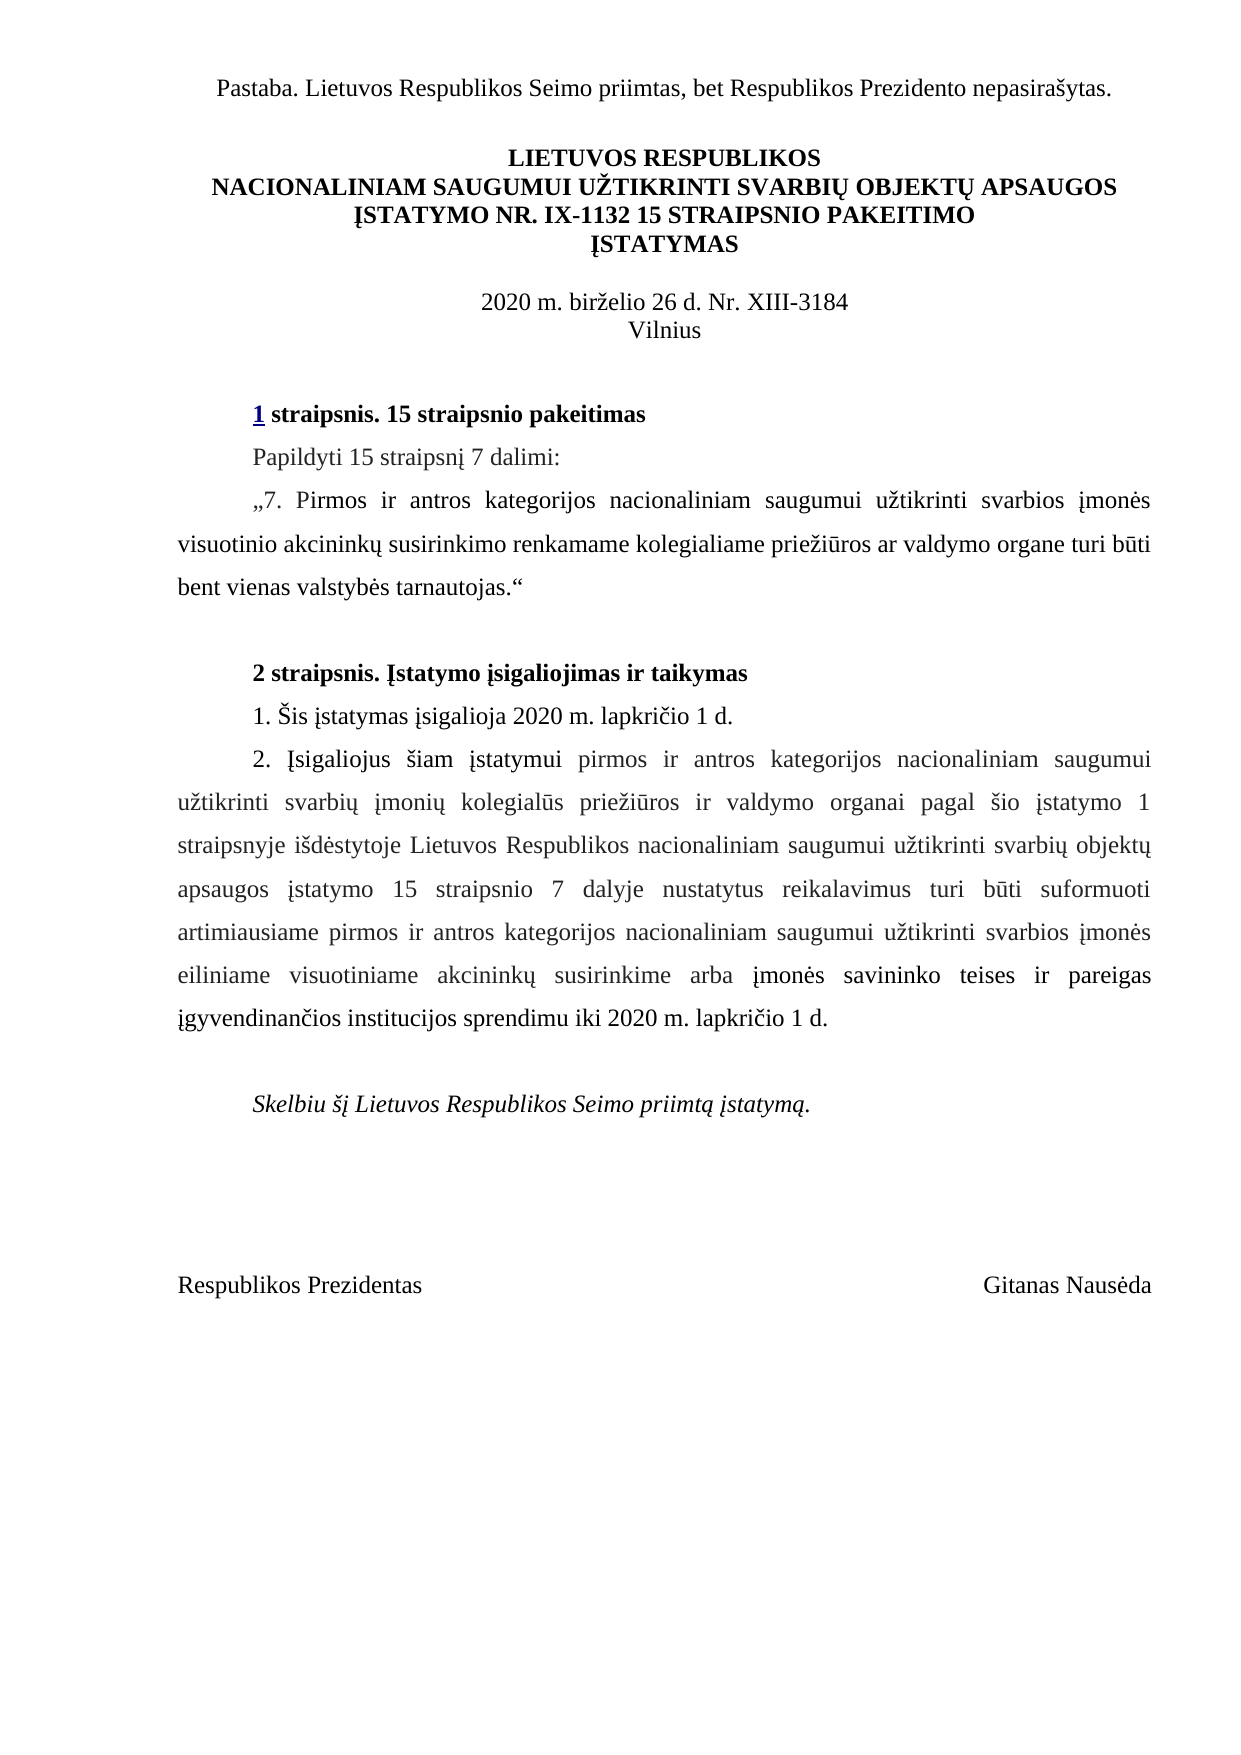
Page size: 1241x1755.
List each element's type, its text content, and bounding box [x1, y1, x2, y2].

text Pastaba. Lietuvos Respublikos Seimo priimtas, bet Respublikos Prezidento nepasirašytas. [177, 73, 1152, 102]
text NACIONALINIAM SAUGUMUI UŽTIKRINTI SVARBIŲ OBJEKTŲ APSAUGOS ĮSTATYMO NR. IX-1132 15 STRAIPSNIO PAKEITIMO [177, 172, 1152, 229]
text Papildyti 15 straipsnį 7 dalimi: [177, 442, 1152, 471]
text 2020 m. birželio 26 d. Nr. XIII-3184 [177, 287, 1152, 316]
text 2 straipsnis. Įstatymo įsigaliojimas ir taikymas [177, 658, 1152, 687]
text Respublikos Prezidentas Gitanas Nausėda [177, 1270, 1152, 1298]
text Vilnius [177, 316, 1152, 344]
text 1 straipsnis. 15 straipsnio pakeitimas [177, 399, 1152, 428]
text LIETUVOS RESPUBLIKOS [177, 143, 1152, 172]
text 2. Įsigaliojus šiam įstatymui pirmos ir antros kategorijos nacionaliniam saugumui užtikrinti svarbių įmonių kolegialūs priežiūros ir valdymo organai pagal šio įstatymo 1 straipsnyje išdėstytoje Lietuvos Respublikos nacionaliniam saugumui užtikrinti svarbių objektų apsaugos įstatymo 15 straipsnio 7 dalyje nustatytus reikalavimus turi būti suformuoti artimiausiame pirmos ir antros kategorijos nacionaliniam saugumui užtikrinti svarbios įmonės eiliniame visuotiniame akcininkų susirinkime arba įmonės savininko teises ir pareigas įgyvendinančios institucijos sprendimu iki 2020 m. lapkričio 1 d. [177, 744, 1152, 1032]
text „7. Pirmos ir antros kategorijos nacionaliniam saugumui užtikrinti svarbios įmonės visuotinio akcininkų susirinkimo renkamame kolegialiame priežiūros ar valdymo organe turi būti bent vienas valstybės tarnautojas.“ [177, 486, 1152, 601]
text ĮSTATYMAS [177, 229, 1152, 258]
text 1. Šis įstatymas įsigalioja 2020 m. lapkričio 1 d. [177, 701, 1152, 730]
text Skelbiu šį Lietuvos Respublikos Seimo priimtą įstatymą. [177, 1089, 1152, 1118]
